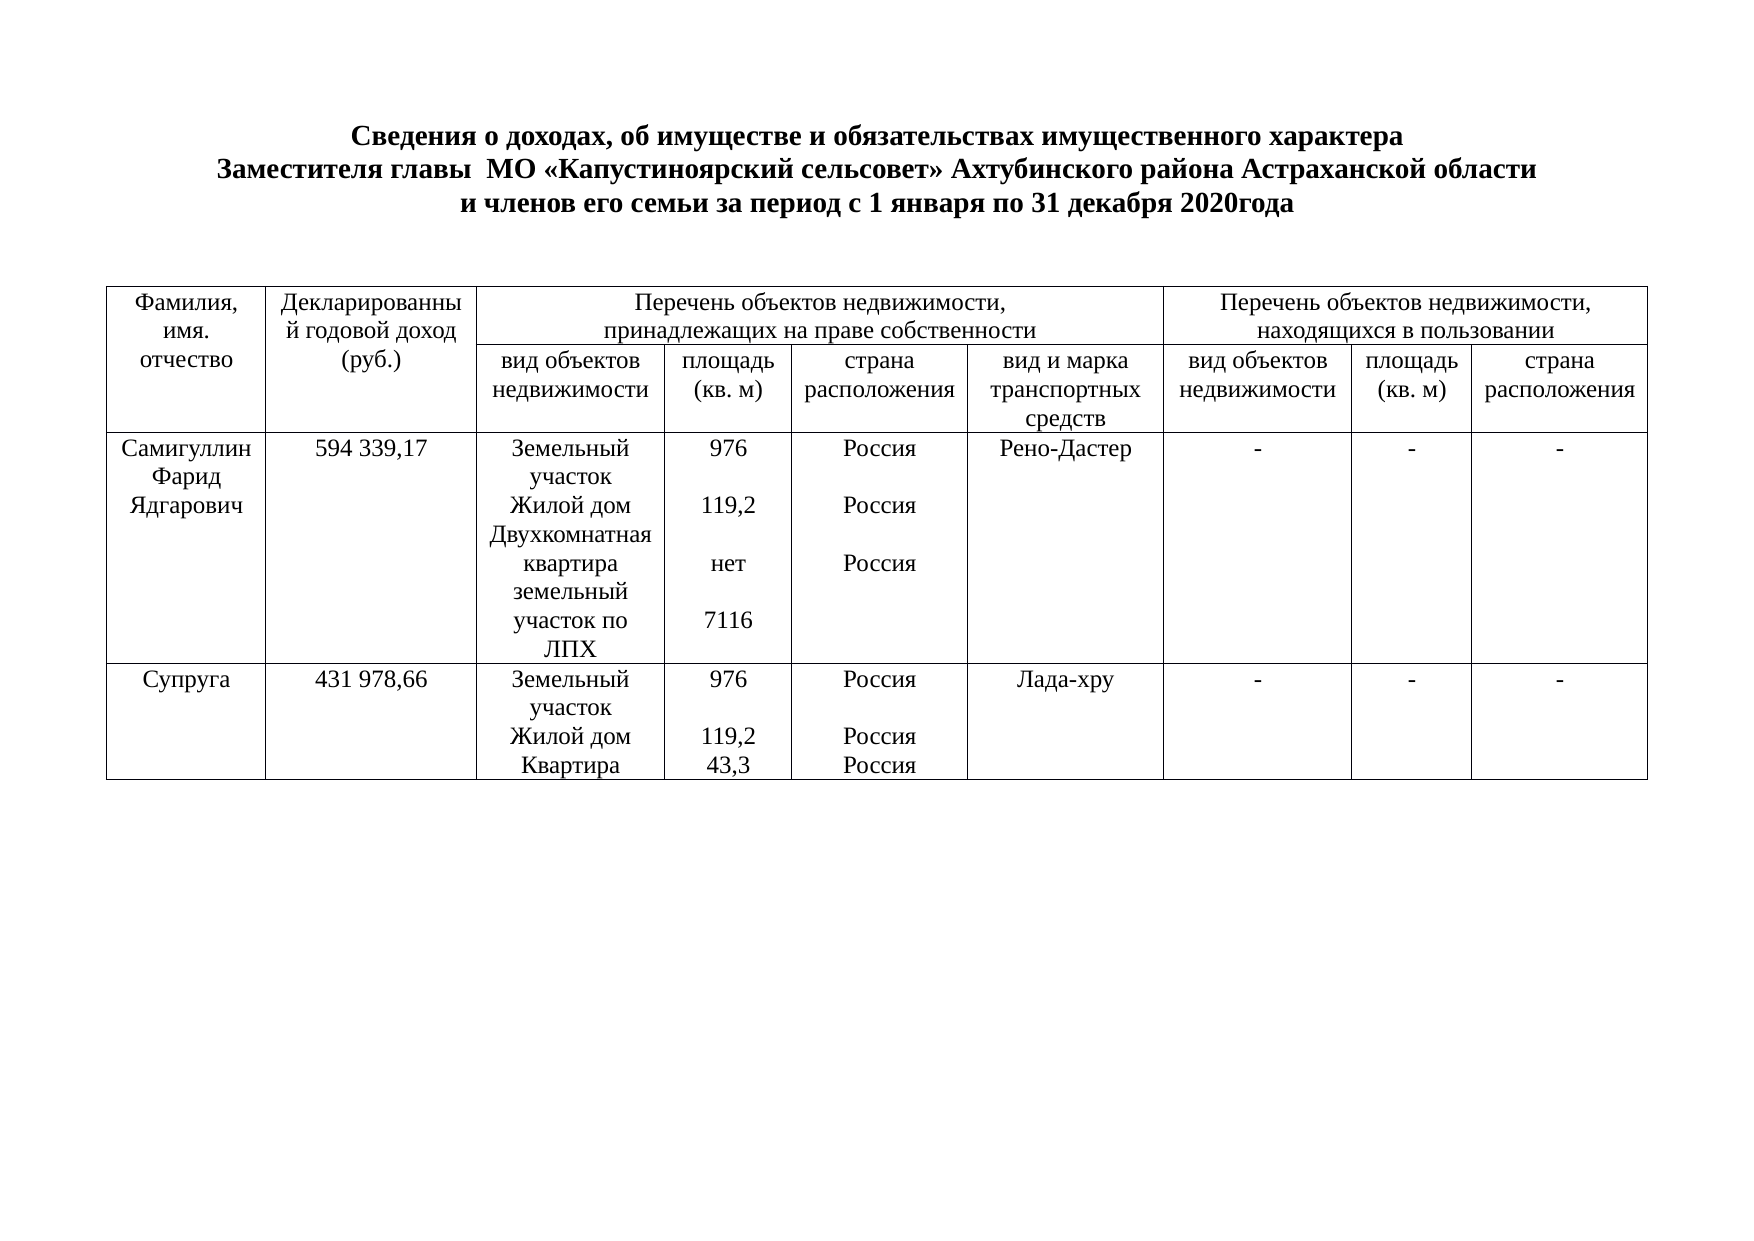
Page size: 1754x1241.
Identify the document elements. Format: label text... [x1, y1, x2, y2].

table_cell вид объектов недвижимости [1164, 345, 1351, 432]
table_cell Земельный участок Жилой дом Двухкомнатная квартира земельный участок по ЛПХ [477, 433, 664, 663]
table_header Перечень объектов недвижимости, принадлежащих на праве собственности [477, 287, 1163, 344]
text и членов его семьи за период с 1 января по 31 декабря 2020года [118, 185, 1636, 219]
table_cell страна расположения [1472, 345, 1647, 432]
table_cell - [1352, 664, 1471, 779]
text Заместителя главы МО «Капустиноярский сельсовет» Ахтубинского района Астраханской области [118, 152, 1636, 185]
table_cell 976 119,2 нет 7116 [665, 433, 791, 663]
table_cell Россия Россия Россия [792, 433, 967, 663]
table_cell Рено-Дастер [968, 433, 1163, 663]
table_cell - [1352, 433, 1471, 663]
table_cell Земельный участок Жилой дом Квартира [477, 664, 664, 779]
table_cell 431 978,66 [266, 664, 476, 779]
table_cell 594 339,17 [266, 433, 476, 663]
table_cell - [1472, 664, 1647, 779]
table_cell Самигуллин Фарид Ядгарович [107, 433, 265, 663]
table_cell - [1164, 664, 1351, 779]
table_cell площадь (кв. м) [1352, 345, 1471, 432]
table_cell Лада-хру [968, 664, 1163, 779]
table_cell 976 119,2 43,3 [665, 664, 791, 779]
text Сведения о доходах, об имуществе и обязательствах имущественного характера [118, 118, 1636, 152]
table_header Фамилия, имя. отчество [107, 287, 265, 432]
table_header Декларированный годовой доход (руб.) [266, 287, 476, 432]
table_cell вид объектов недвижимости [477, 345, 664, 432]
table_cell площадь (кв. м) [665, 345, 791, 432]
table_cell - [1472, 433, 1647, 663]
table_cell вид и марка транспортных средств [968, 345, 1163, 432]
table_header Перечень объектов недвижимости, находящихся в пользовании [1164, 287, 1647, 344]
table_cell страна расположения [792, 345, 967, 432]
table_cell - [1164, 433, 1351, 663]
table_cell Россия Россия Россия [792, 664, 967, 779]
table_cell Супруга [107, 664, 265, 779]
